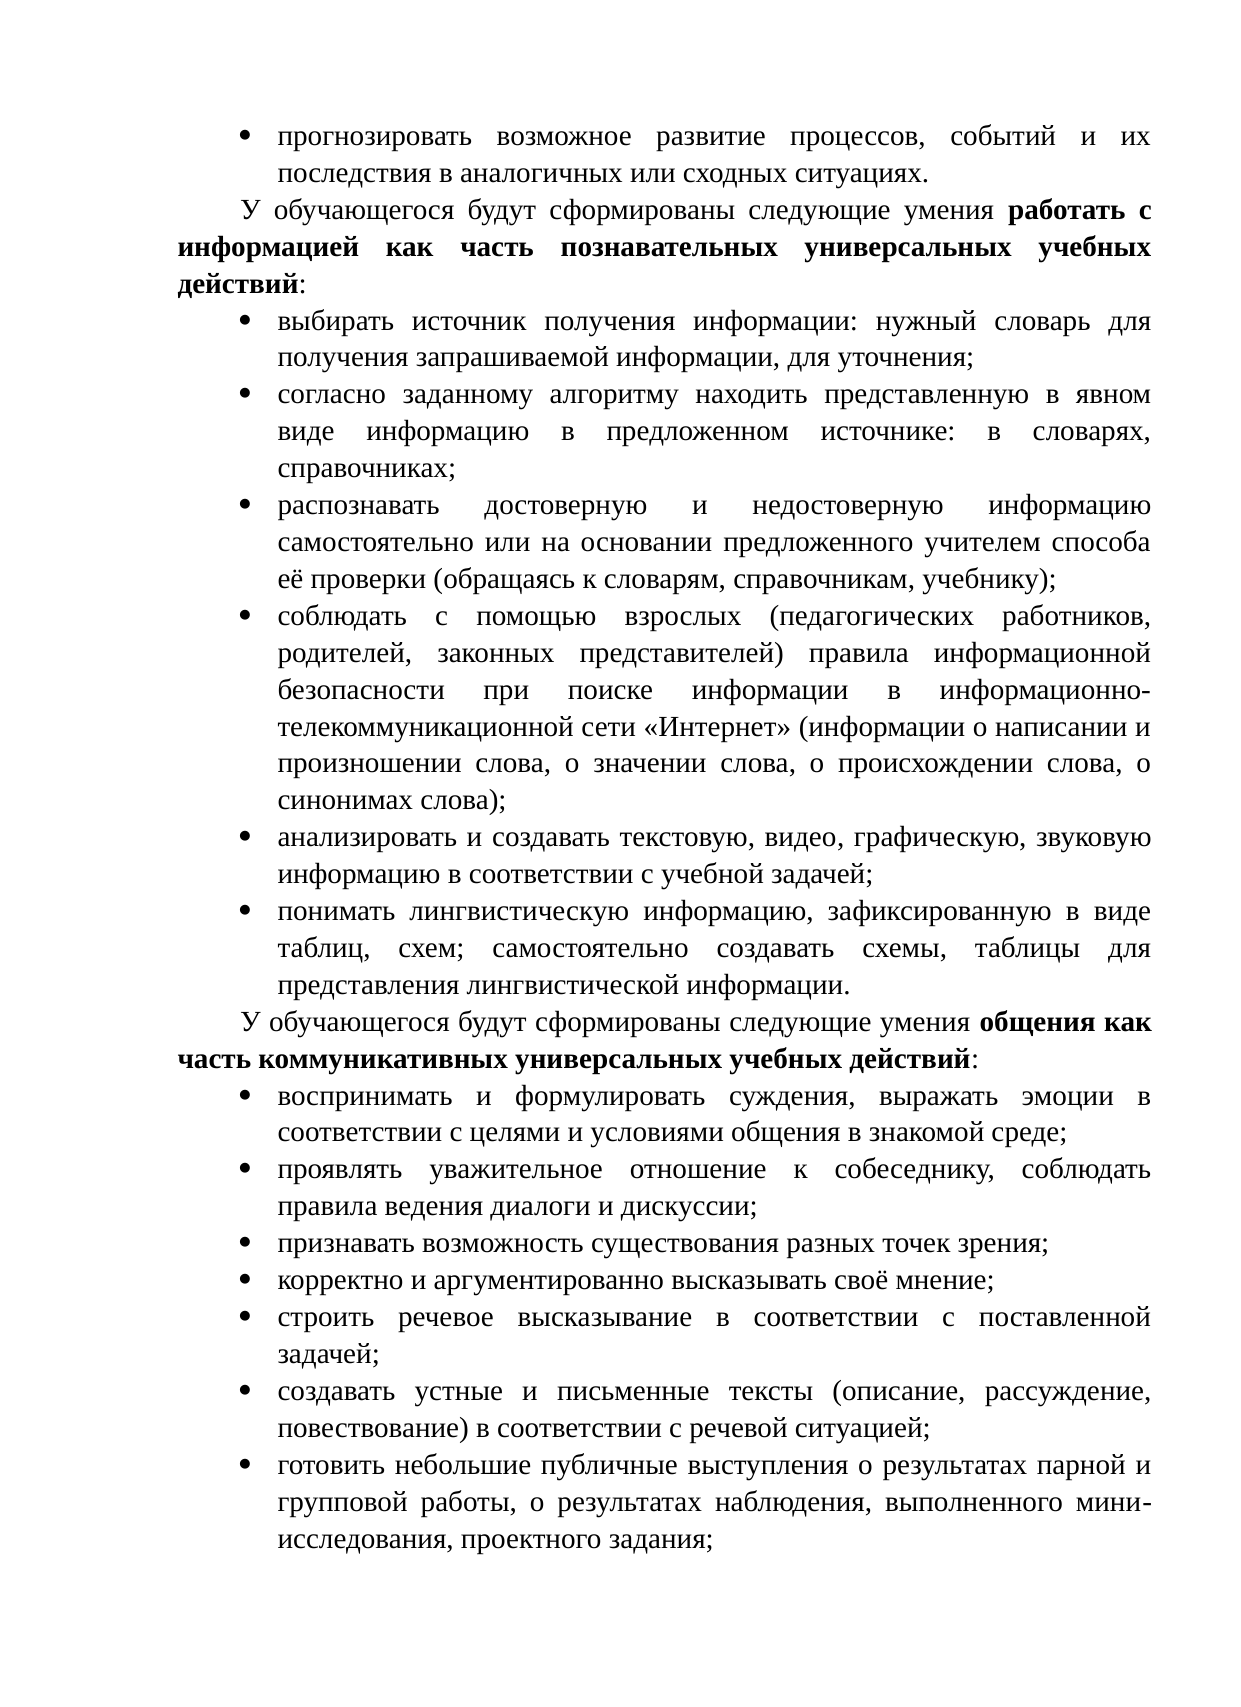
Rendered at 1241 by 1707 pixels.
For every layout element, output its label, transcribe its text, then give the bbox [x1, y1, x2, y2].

list проявлять уважительное отношение к собеседнику, соблюдать правила ведения диалоги и дискуссии; [240, 1151, 1152, 1222]
list создавать устные и письменные тексты (описание, рассуждение, повествование) в соответствии с речевой ситуацией; [240, 1373, 1152, 1444]
list соблюдать с помощью взрослых (педагогических работников, родителей, законных представителей) правила информационной безопасности при поиске информации в информационно-телекоммуникационной сети «Интернет» (информации о написании и произношении слова, о значении слова, о происхождении слова, о синонимах слова); [240, 598, 1152, 816]
text У обучающегося будут сформированы следующие умения работать с информацией как часть познавательных универсальных учебных действий: [177, 192, 1152, 299]
list воспринимать и формулировать суждения, выражать эмоции в соответствии с целями и условиями общения в знакомой среде; [240, 1078, 1152, 1148]
list прогнозировать возможное развитие процессов, событий и их последствия в аналогичных или сходных ситуациях. [240, 118, 1152, 189]
list анализировать и создавать текстовую, видео­, графическую, звуковую информацию в соответствии с учебной задачей; [240, 819, 1152, 890]
list согласно заданному алгоритму находить представленную в явном виде информацию в предложенном источнике: в словарях, справочниках; [240, 376, 1152, 484]
list корректно и аргументированно высказывать своё мнение; [240, 1262, 1152, 1296]
list понимать лингвистическую информацию, зафиксированную в виде таблиц, схем; самостоятельно создавать схемы, таблицы для представления лингвистической информации. [240, 893, 1152, 1001]
text У обучающегося будут сформированы следующие умения общения как часть коммуникативных универсальных учебных действий: [177, 1004, 1152, 1074]
list распознавать достоверную и недостоверную информацию самостоятельно или на основании предложенного учителем способа её проверки (обращаясь к словарям, справочникам, учебнику); [240, 487, 1152, 594]
list признавать возможность существования разных точек зрения; [240, 1225, 1152, 1259]
list готовить небольшие публичные выступления о результатах парной и групповой работы, о результатах наблюдения, выполненного мини­исследования, проектного задания; [240, 1447, 1152, 1554]
list выбирать источник получения информации: нужный словарь для получения запрашиваемой информации, для уточнения; [240, 303, 1152, 373]
list строить речевое высказывание в соответствии с поставленной задачей; [240, 1299, 1152, 1370]
